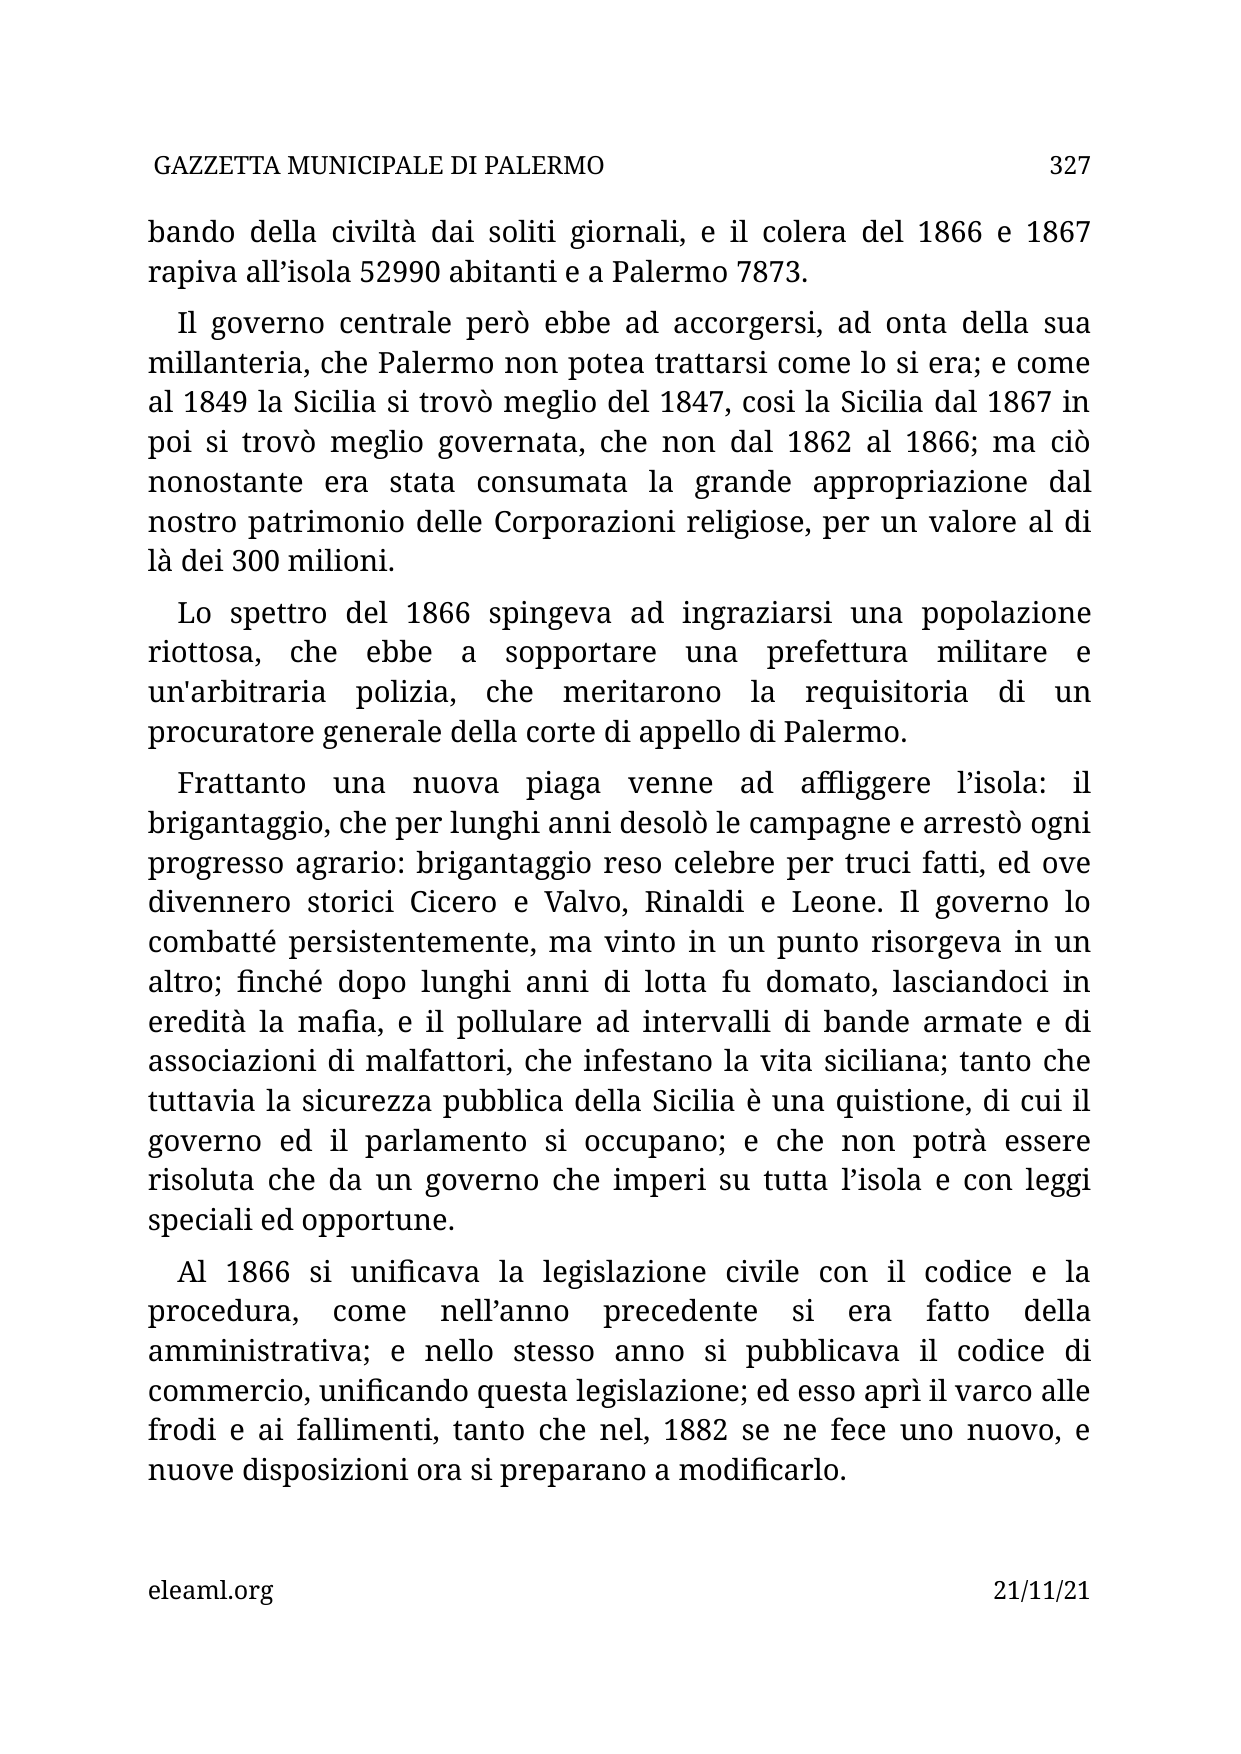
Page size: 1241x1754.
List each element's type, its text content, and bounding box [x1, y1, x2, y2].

text Al 1866 si unificava la legislazione civile con il codice e la procedura, come nell’anno precedente si era fatto della amministrativa; e nello stesso anno si pubblicava il codice di commercio, unificando questa legislazione; ed esso aprì il varco alle frodi e ai fallimenti, tanto che nel, 1882 se ne fece uno nuovo, e nuove disposizioni ora si preparano a modificarlo. [148, 1251, 1093, 1489]
text Lo spettro del 1866 spingeva ad ingraziarsi una popolazione riottosa, che ebbe a sopportare una prefettura militare e un'arbitraria polizia, che meritarono la requisitoria di un procuratore generale della corte di appello di Palermo. [148, 592, 1093, 751]
text Il governo centrale però ebbe ad accorgersi, ad onta della sua millanteria, che Palermo non potea trattarsi come lo si era; e come al 1849 la Sicilia si trovò meglio del 1847, cosi la Sicilia dal 1867 in poi si trovò meglio governata, che non dal 1862 al 1866; ma ciò nonostante era stata consumata la grande appropriazione dal nostro patrimonio delle Corporazioni religiose, per un valore al di là dei 300 milioni. [148, 302, 1093, 580]
text Frattanto una nuova piaga venne ad affliggere l’isola: il brigantaggio, che per lunghi anni desolò le campagne e arrestò ogni progresso agrario: brigantaggio reso celebre per truci fatti, ed ove divennero storici Cicero e Valvo, Rinaldi e Leone. Il governo lo combatté persistentemente, ma vinto in un punto risorgeva in un altro; finché dopo lunghi anni di lotta fu domato, lasciandoci in eredità la mafia, e il pollulare ad intervalli di bande armate e di associazioni di malfattori, che infestano la vita siciliana; tanto che tuttavia la sicurezza pubblica della Sicilia è una quistione, di cui il governo ed il parlamento si occupano; e che non potrà essere risoluta che da un governo che imperi su tutta l’isola e con leggi speciali ed opportune. [148, 763, 1093, 1239]
text bando della civiltà dai soliti giornali, e il colera del 1866 e 1867 rapiva all’isola 52990 abitanti e a Palermo 7873. [148, 211, 1093, 291]
